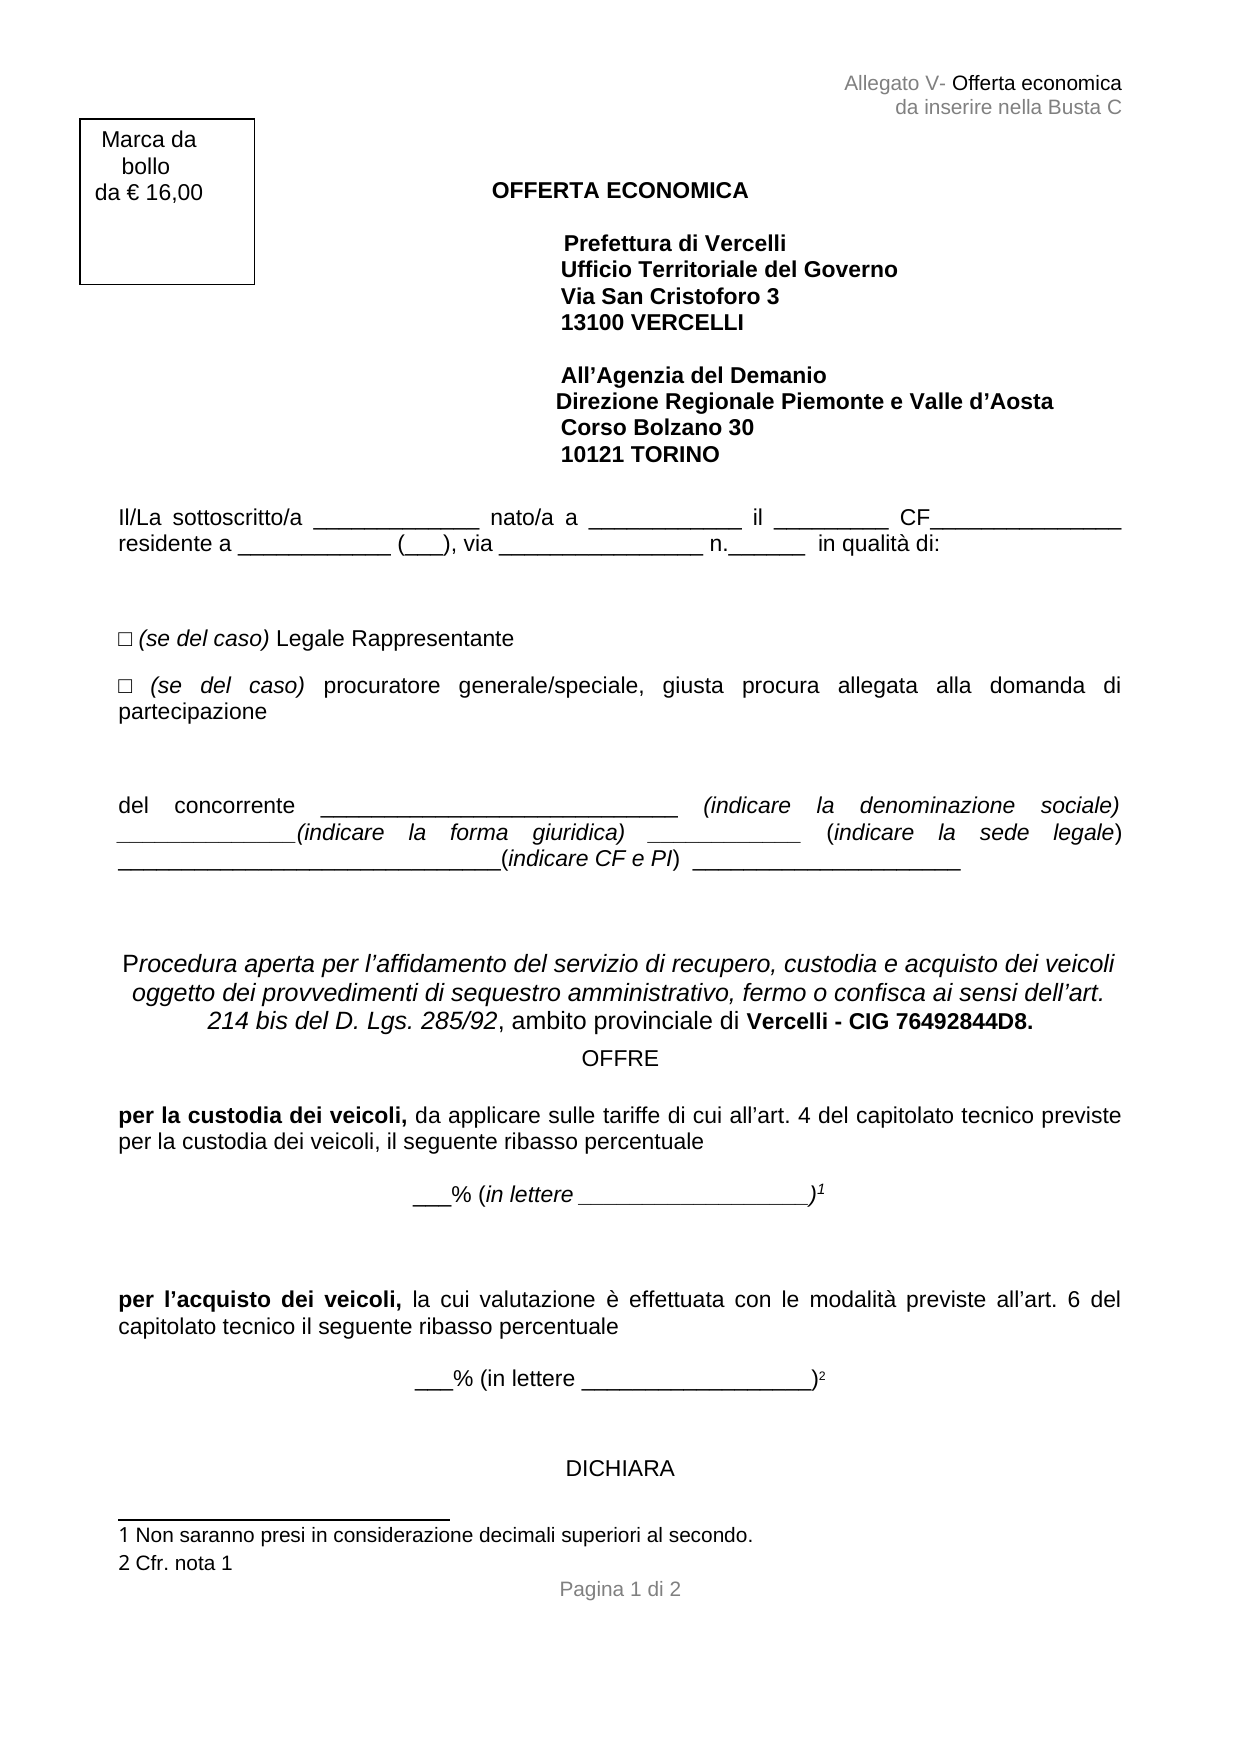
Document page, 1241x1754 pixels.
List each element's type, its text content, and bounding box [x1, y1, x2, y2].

text Direzione Regionale Piemonte e Valle d’Aosta [487, 388, 1122, 414]
text Il/La sottoscritto/a _____________ nato/a a ____________ il _________ CF_______________ residente a ____________ (___), via ________________ n.______ in qualità di: [118, 504, 1122, 557]
text DICHIARA [118, 1455, 1122, 1481]
text ___% (in lettere __________________) [118, 1365, 1122, 1392]
text 10121 TORINO [487, 441, 1122, 467]
text Ufficio Territoriale del Governo [561, 256, 1122, 283]
text Corso Bolzano 30 [487, 414, 1122, 441]
text 13100 VERCELLI [561, 309, 1122, 335]
text ___% (in lettere __________________) [118, 1181, 1122, 1207]
text del concorrente ____________________________ (indicare la denominazione sociale) ______________(indicare la forma giuridica) ____________ (indicare la sede legale) ______________________________(indicare CF e PI) _____________________ [118, 792, 1122, 872]
text Procedura aperta per l’affidamento del servizio di recupero, custodia e acquisto dei veicoli oggetto dei provvedimenti di sequestro amministrativo, fermo o confisca ai sensi dell’art. 214 bis del D. Lgs. 285/92, ambito provinciale di Vercelli - CIG 76492844D8. [118, 949, 1122, 1035]
text Non saranno presi in considerazione decimali superiori al secondo. [118, 1520, 1122, 1548]
text □ (se del caso) procuratore generale/speciale, giusta procura allegata alla domanda di partecipazione [118, 672, 1122, 724]
text Via San Cristoforo 3 [561, 283, 1122, 309]
text □ (se del caso) Legale Rappresentante [118, 624, 1122, 651]
text Cfr. nota 1 [118, 1548, 1122, 1577]
text OFFERTA ECONOMICA [255, 177, 1122, 203]
text per l’acquisto dei veicoli, la cui valutazione è effettuata con le modalità previste all’art. 6 del capitolato tecnico il seguente ribasso percentuale [118, 1286, 1122, 1339]
text per la custodia dei veicoli, da applicare sulle tariffe di cui all’art. 4 del capitolato tecnico previste per la custodia dei veicoli, il seguente ribasso percentuale [118, 1102, 1122, 1154]
text All’Agenzia del Demanio [561, 362, 1122, 388]
text Prefettura di Vercelli [255, 230, 1122, 256]
text OFFRE [118, 1045, 1122, 1072]
